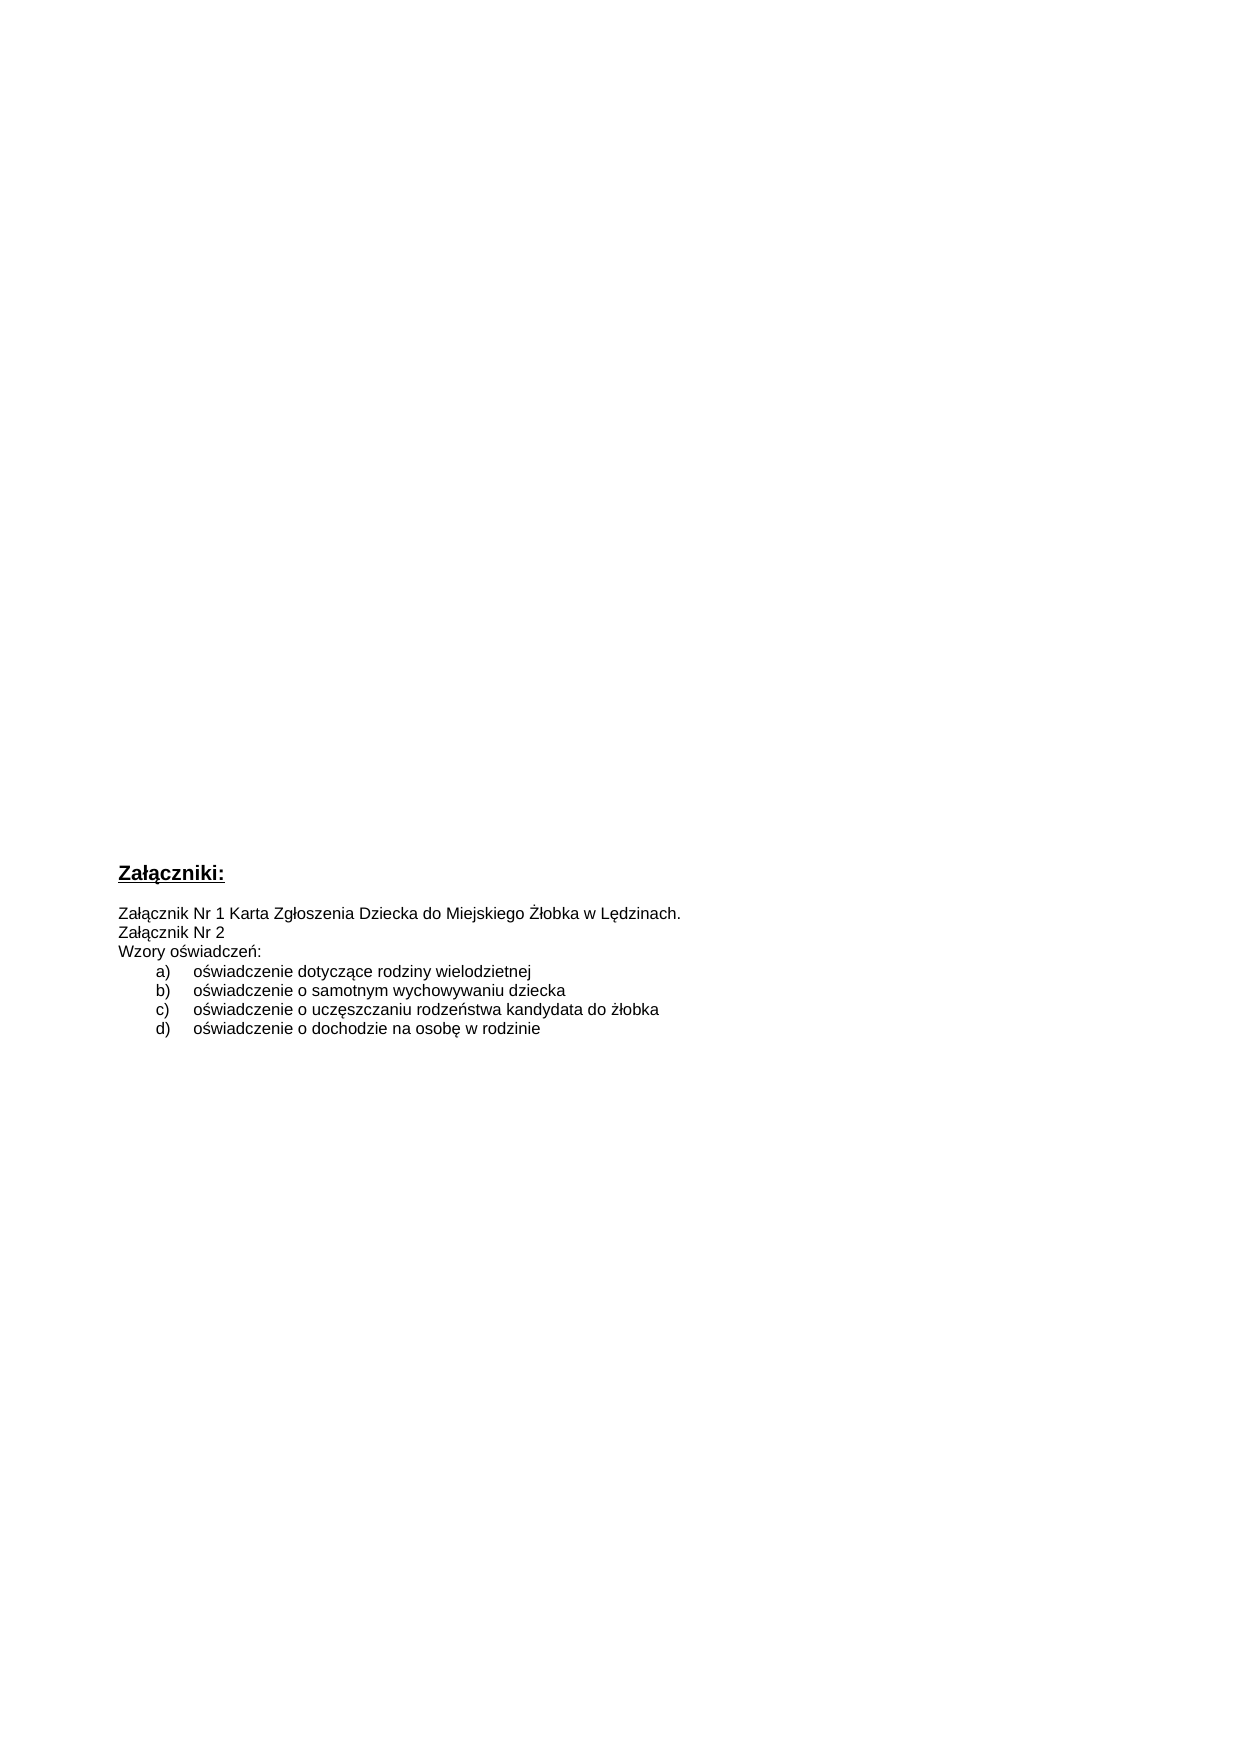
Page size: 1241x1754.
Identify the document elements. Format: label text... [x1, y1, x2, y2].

list oświadczenie dotyczące rodziny wielodzietnej [156, 961, 1122, 981]
text Załącznik Nr 1 Karta Zgłoszenia Dziecka do Miejskiego Żłobka w Lędzinach. [118, 904, 1122, 923]
text Załączniki: [118, 861, 1122, 885]
text Załącznik Nr 2 [118, 923, 1122, 942]
list oświadczenie o dochodzie na osobę w rodzinie [156, 1019, 1122, 1038]
list oświadczenie o samotnym wychowywaniu dziecka [156, 981, 1122, 1000]
text Wzory oświadczeń: [118, 942, 1122, 961]
list oświadczenie o uczęszczaniu rodzeństwa kandydata do żłobka [156, 1000, 1122, 1019]
